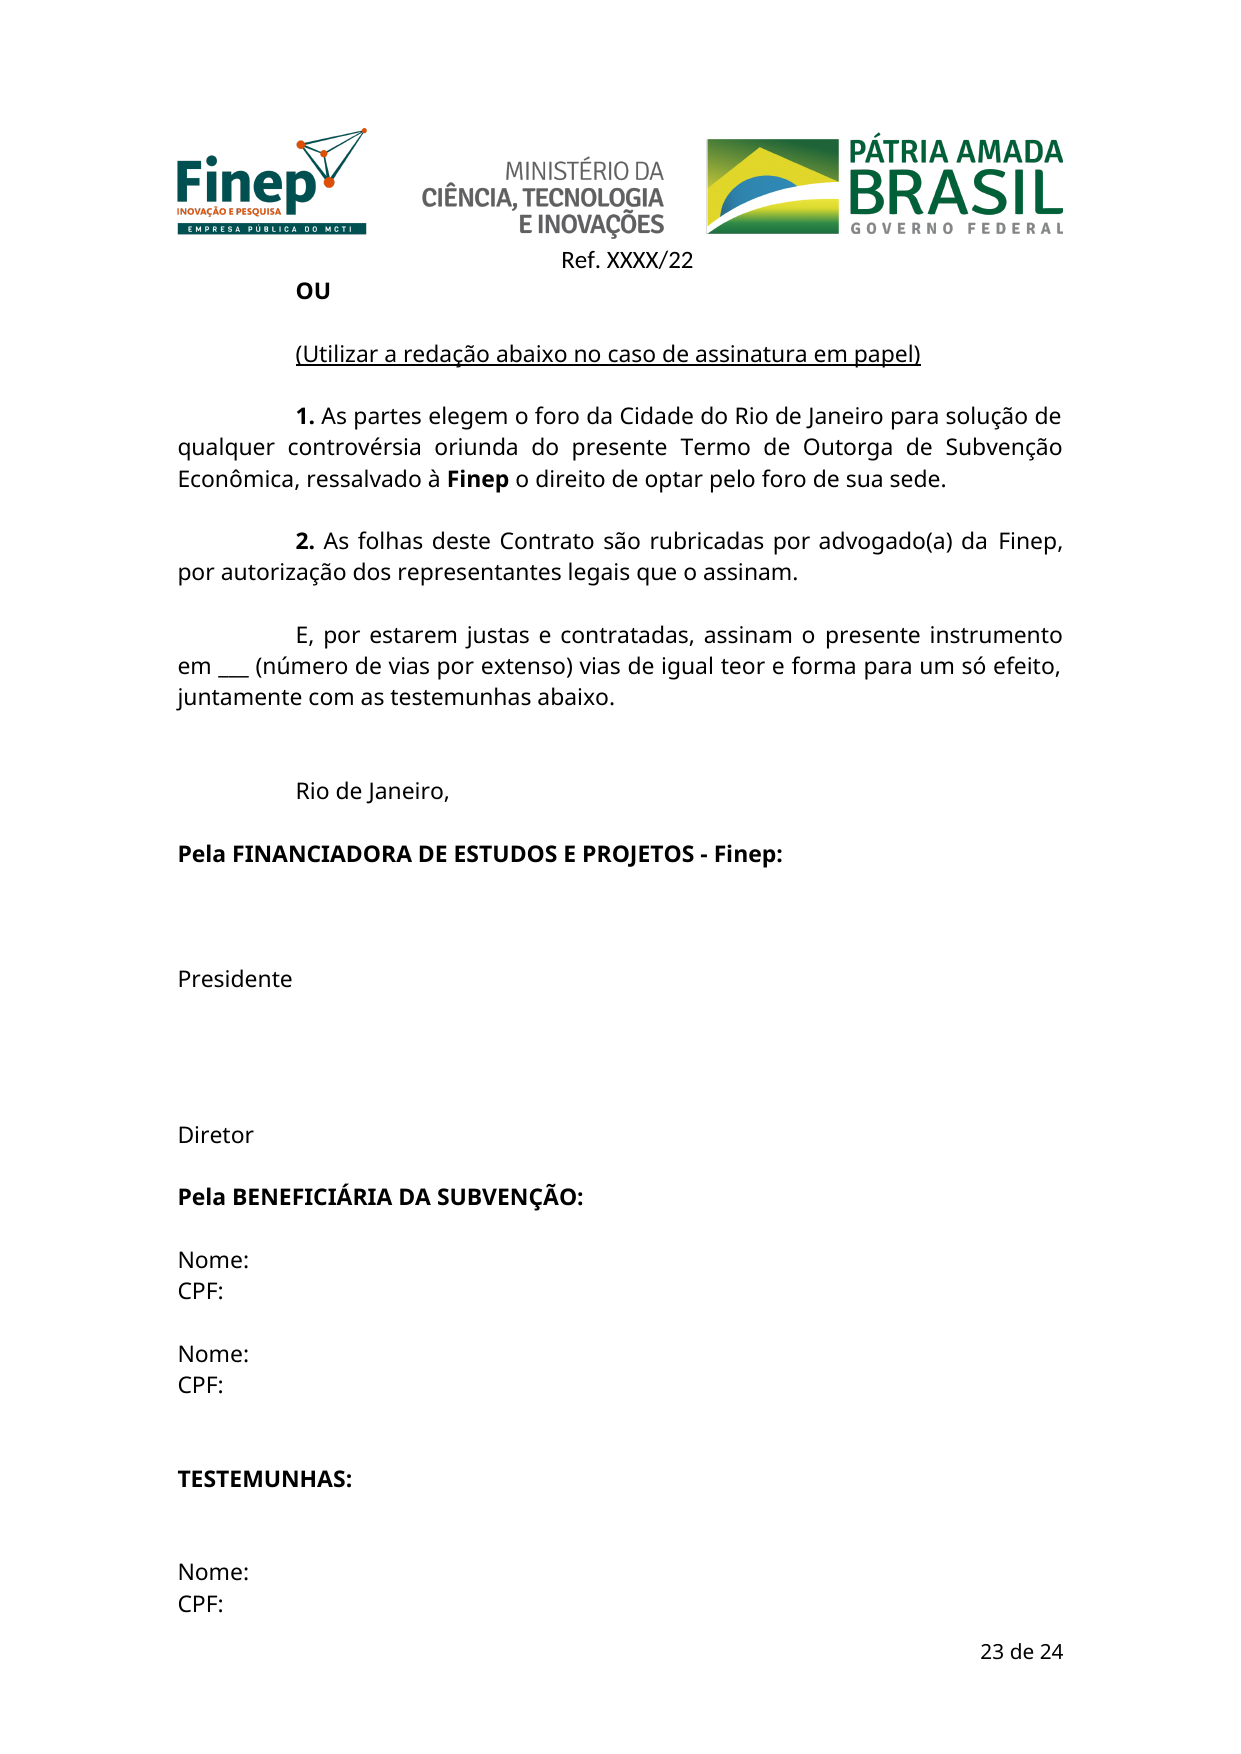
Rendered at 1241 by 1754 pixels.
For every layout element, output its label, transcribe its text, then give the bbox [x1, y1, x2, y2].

text CPF: [177, 1275, 1063, 1306]
text Pela FINANCIADORA DE ESTUDOS E PROJETOS - Finep: [177, 838, 1063, 869]
text CPF: [177, 1369, 1063, 1400]
text TESTEMUNHAS: [177, 1463, 1063, 1494]
text E, por estarem justas e contratadas, assinam o presente instrumento em ___ (número de vias por extenso) vias de igual teor e forma para um só efeito, juntamente com as testemunhas abaixo. [177, 619, 1063, 713]
text Pela BENEFICIÁRIA DA SUBVENÇÃO: [177, 1181, 1063, 1213]
text 1. As partes elegem o foro da Cidade do Rio de Janeiro para solução de qualquer controvérsia oriunda do presente Termo de Outorga de Subvenção Econômica, ressalvado à Finep o direito de optar pelo foro de sua sede. [177, 400, 1063, 494]
text Rio de Janeiro, [177, 775, 1063, 806]
text CPF: [177, 1588, 1063, 1619]
text Nome: [177, 1556, 1063, 1588]
text (Utilizar a redação abaixo no caso de assinatura em papel) [177, 338, 1063, 369]
text OU [177, 275, 1063, 306]
text Diretor [177, 1119, 1063, 1150]
text Presidente [177, 963, 1063, 994]
text Nome: [177, 1338, 1063, 1369]
text Nome: [177, 1244, 1063, 1275]
text 2. As folhas deste Contrato são rubricadas por advogado(a) da Finep, por autorização dos representantes legais que o assinam. [177, 525, 1063, 588]
